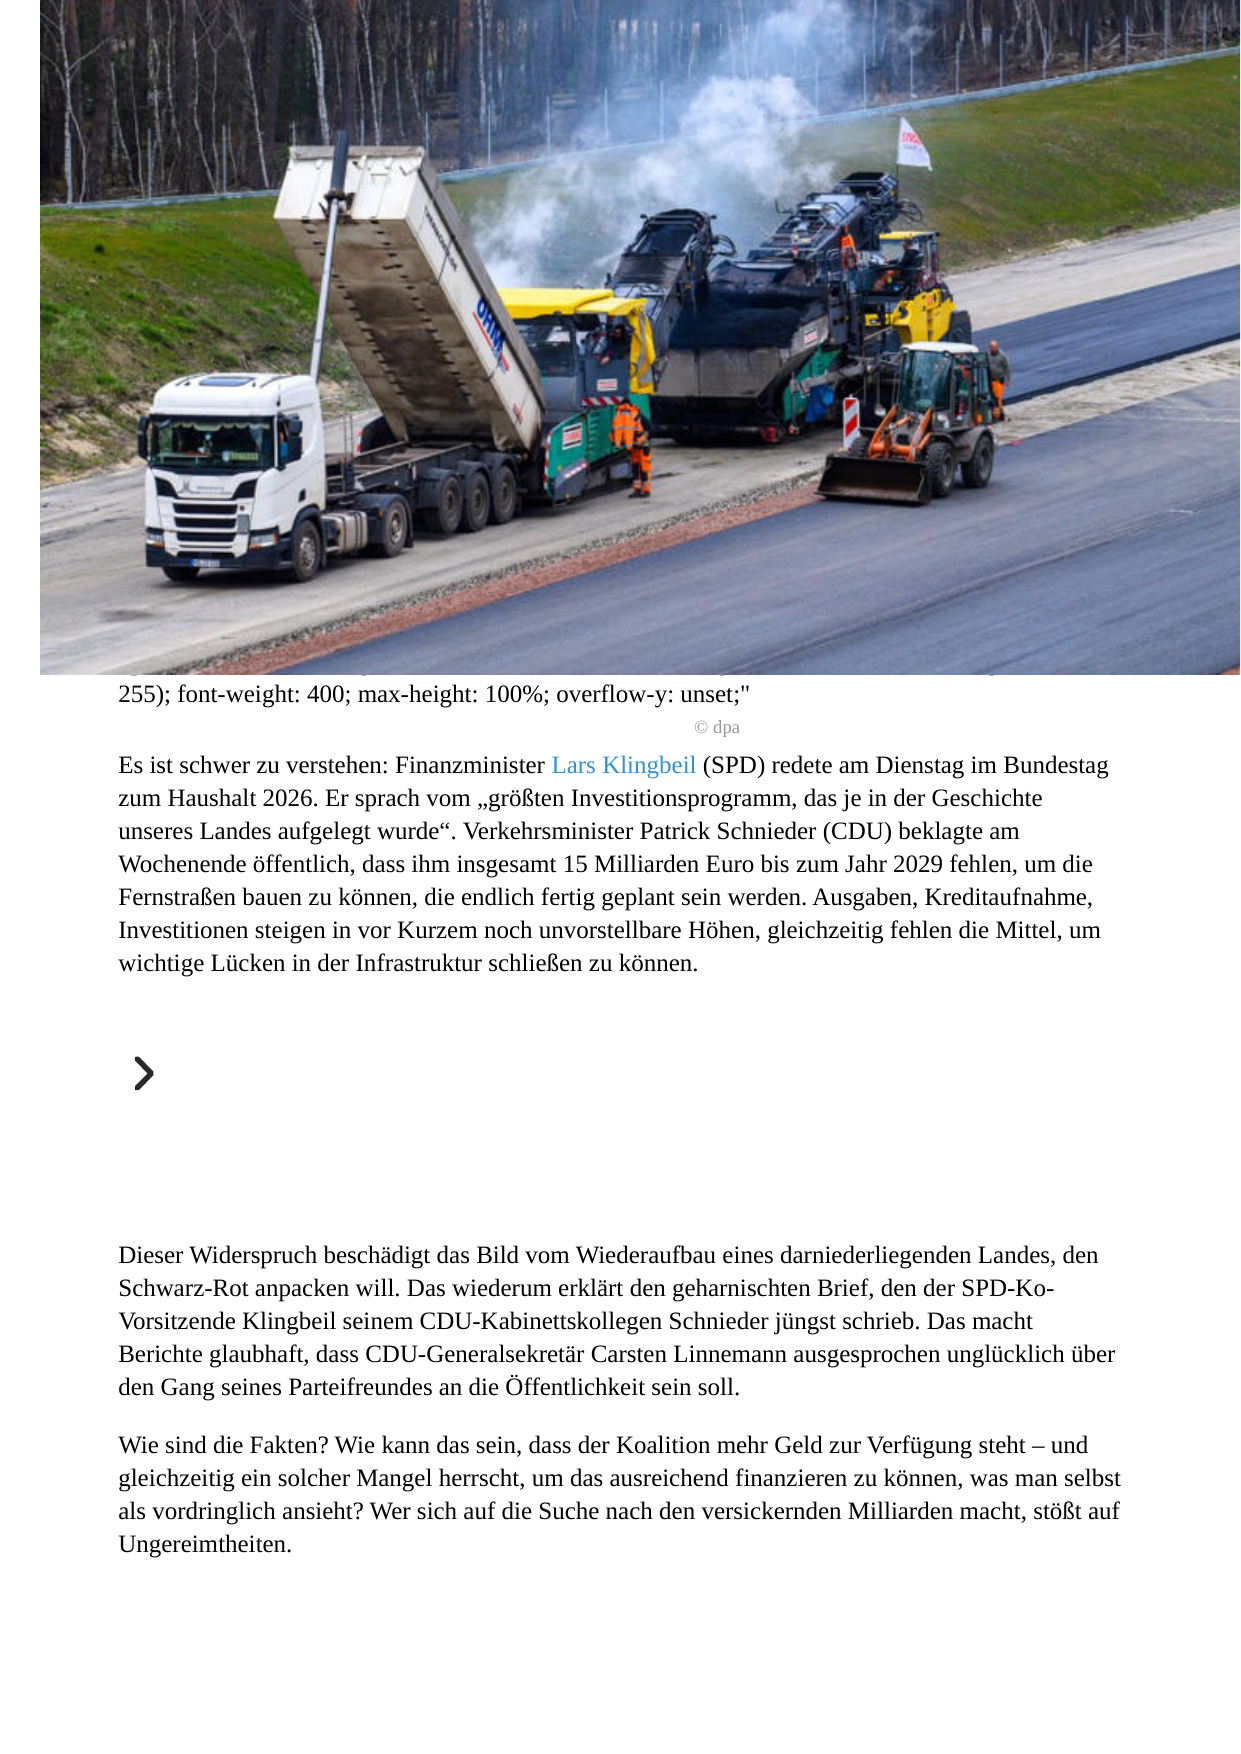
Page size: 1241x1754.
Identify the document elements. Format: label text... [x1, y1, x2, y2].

text Es ist schwer zu verstehen: Finanzminister Lars Klingbeil (SPD) redete am Dienstag im Bundestag zum Haushalt 2026. Er sprach vom „größten Investitionsprogramm, das je in der Geschichte unseres Landes aufgelegt wurde“. Verkehrsminister Patrick Schnieder (CDU) beklagte am Wochenende öffentlich, dass ihm insgesamt 15 Milliarden Euro bis zum Jahr 2029 fehlen, um die Fernstraßen bauen zu können, die endlich fertig geplant sein werden. Ausgaben, Kreditaufnahme, Investitionen steigen in vor Kurzem noch unvorstellbare Höhen, gleichzeitig fehlen die Mittel, um wichtige Lücken in der In­frastruktur schließen zu können. [118, 750, 1122, 977]
text Dieser Widerspruch beschädigt das Bild vom Wiederaufbau eines darniederliegenden Landes, den Schwarz-Rot anpacken will. Das wiederum erklärt den geharnischten Brief, den der SPD-Ko-Vorsitzende Klingbeil seinem CDU-Kabinettskollegen Schnieder jüngst schrieb. Das macht Berichte glaubhaft, dass CDU-Generalsekretär Carsten Linnemann ausgesprochen unglücklich über den Gang seines Parteifreundes an die Öffentlichkeit sein soll. [118, 1240, 1122, 1401]
text Asphaltiert und geglättet: Autobahnneubau in Sachsen-Anhalt im März 2023© dpa [118, 713, 1122, 738]
picture [40, 0, 1241, 675]
text Wie sind die Fakten? Wie kann das sein, dass der Koalition mehr Geld zur Verfügung steht – und gleichzeitig ein solcher Mangel herrscht, um das ausreichend finanzieren zu können, was man selbst als vordringlich ansieht? Wer sich auf die Suche nach den versickernden Milliarden macht, stößt auf Ungereimtheiten. [118, 1430, 1122, 1558]
text class="article-body polished" style="font-size: 17px; text-align: start; line-height: 26px; margin: 0px; --colorNeutralForeground1: #ffffff; --colorNeutralForeground4: #999999; color: rgb(255, 255, 255); font-weight: 400; max-height: 100%; overflow-y: unset;" [118, 675, 1122, 708]
